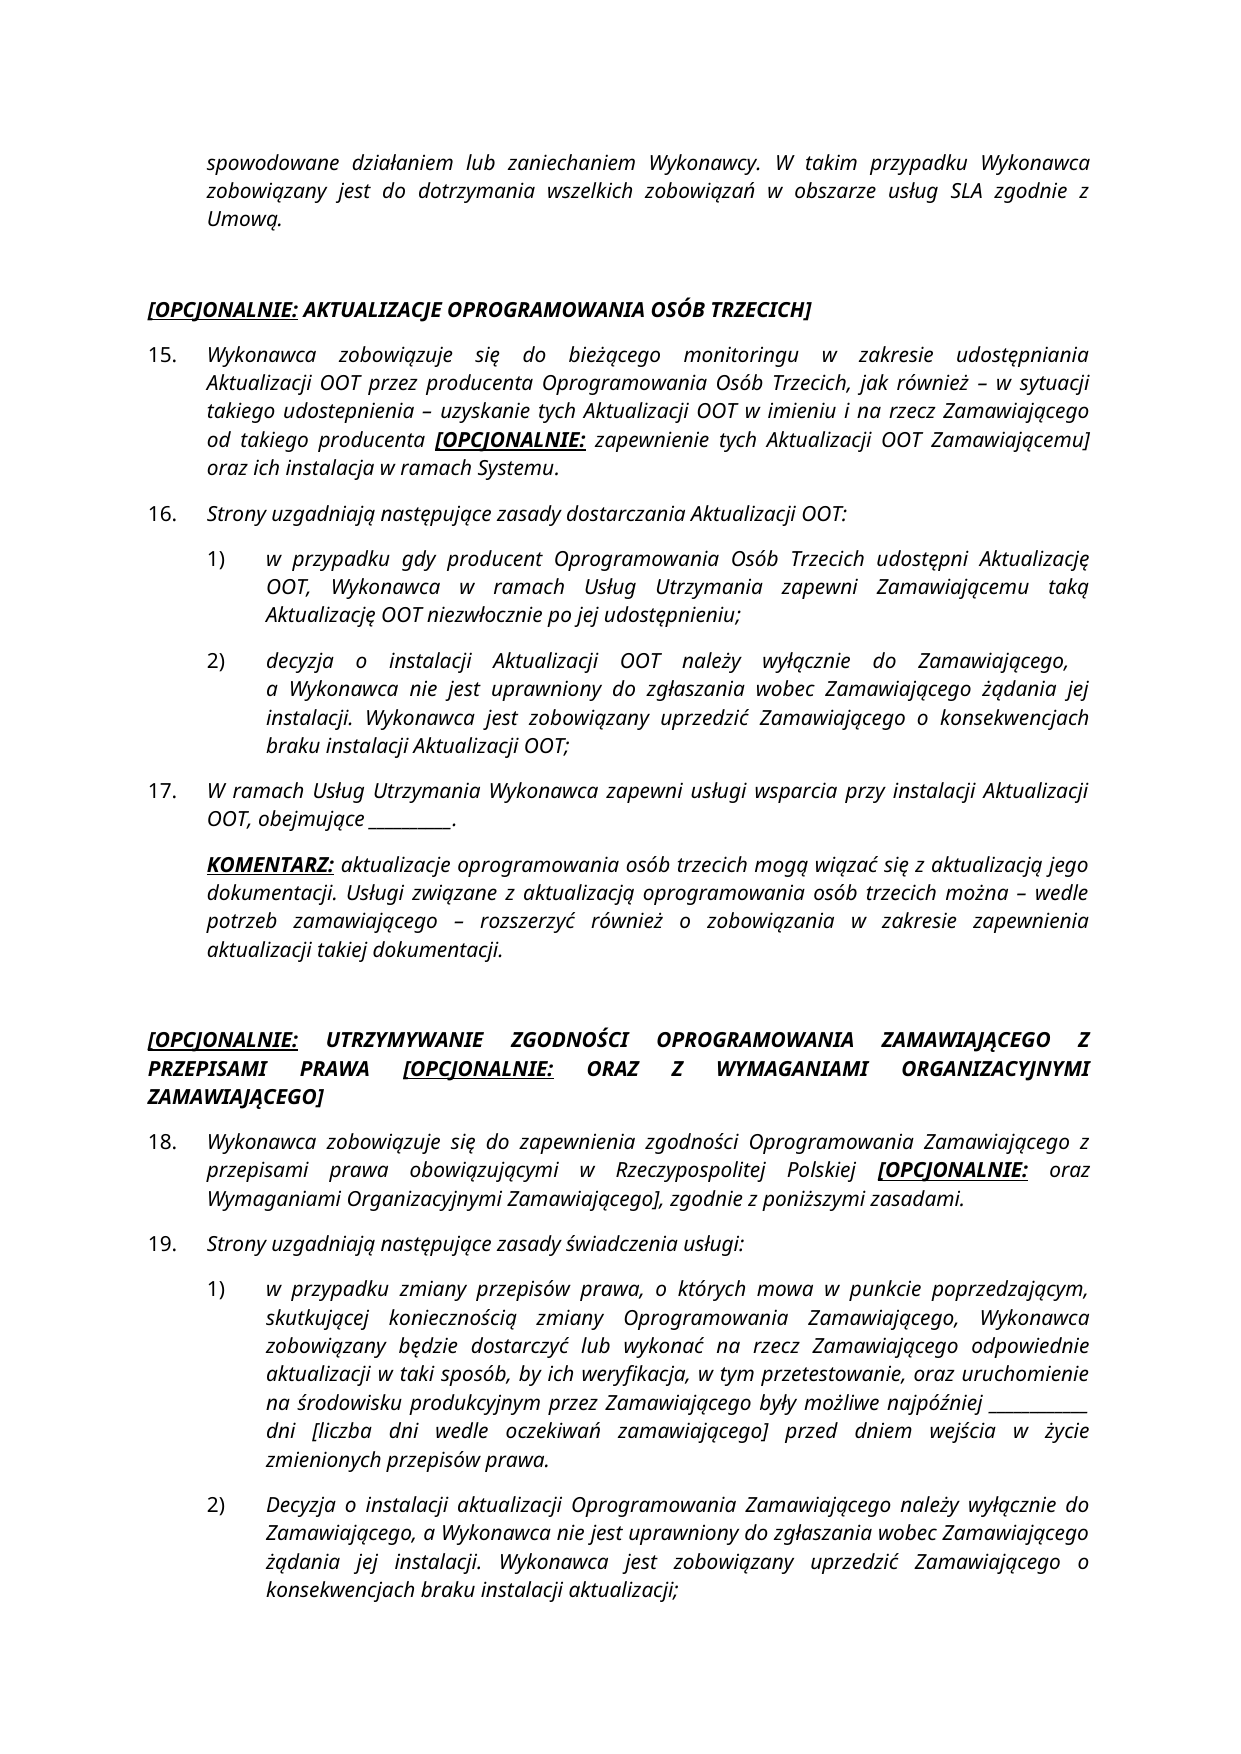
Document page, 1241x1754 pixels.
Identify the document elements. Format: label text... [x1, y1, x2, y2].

list w przypadku gdy producent Oprogramowania Osób Trzecich udostępni Aktualizację OOT, Wykonawca w ramach Usług Utrzymania zapewni Zamawiającemu taką Aktualizację OOT niezwłocznie po jej udostępnieniu; [207, 544, 1093, 629]
list Strony uzgadniają następujące zasady świadczenia usługi: [148, 1229, 1093, 1258]
text KOMENTARZ: aktualizacje oprogramowania osób trzecich mogą wiązać się z aktualizacją jego dokumentacji. Usługi związane z aktualizacją oprogramowania osób trzecich można – wedle potrzeb zamawiającego – rozszerzyć również o zobowiązania w zakresie zapewnienia aktualizacji takiej dokumentacji. [207, 850, 1093, 963]
list w przypadku zmiany przepisów prawa, o których mowa w punkcie poprzedzającym, skutkującej koniecznością zmiany Oprogramowania Zamawiającego, Wykonawca zobowiązany będzie dostarczyć lub wykonać na rzecz Zamawiającego odpowiednie aktualizacji w taki sposób, by ich weryfikacja, w tym przetestowanie, oraz uruchomienie na środowisku produkcyjnym przez Zamawiającego były możliwe najpóźniej ____________ dni [liczba dni wedle oczekiwań zamawiającego] przed dniem wejścia w życie zmienionych przepisów prawa. [207, 1274, 1093, 1473]
list Decyzja o instalacji aktualizacji Oprogramowania Zamawiającego należy wyłącznie do Zamawiającego, a Wykonawca nie jest uprawniony do zgłaszania wobec Zamawiającego żądania jej instalacji. Wykonawca jest zobowiązany uprzedzić Zamawiającego o konsekwencjach braku instalacji aktualizacji; [207, 1490, 1093, 1604]
list decyzja o instalacji Aktualizacji OOT należy wyłącznie do Zamawiającego, a Wykonawca nie jest uprawniony do zgłaszania wobec Zamawiającego żądania jej instalacji. Wykonawca jest zobowiązany uprzedzić Zamawiającego o konsekwencjach braku instalacji Aktualizacji OOT; [207, 646, 1093, 759]
list Strony uzgadniają następujące zasady dostarczania Aktualizacji OOT: [148, 499, 1093, 527]
list spowodowane działaniem lub zaniechaniem Wykonawcy. W takim przypadku Wykonawca zobowiązany jest do dotrzymania wszelkich zobowiązań w obszarze usług SLA zgodnie z Umową. [148, 148, 1093, 233]
list Wykonawca zobowiązuje się do bieżącego monitoringu w zakresie udostępniania Aktualizacji OOT przez producenta Oprogramowania Osób Trzecich, jak również – w sytuacji takiego udostepnienia – uzyskanie tych Aktualizacji OOT w imieniu i na rzecz Zamawiającego od takiego producenta [OPCJONALNIE: zapewnienie tych Aktualizacji OOT Zamawiającemu] oraz ich instalacja w ramach Systemu. [148, 340, 1093, 482]
list Wykonawca zobowiązuje się do zapewnienia zgodności Oprogramowania Zamawiającego z przepisami prawa obowiązującymi w Rzeczypospolitej Polskiej [OPCJONALNIE: oraz Wymaganiami Organizacyjnymi Zamawiającego], zgodnie z poniższymi zasadami. [148, 1127, 1093, 1212]
text [OPCJONALNIE: UTRZYMYWANIE ZGODNOŚCI OPROGRAMOWANIA ZAMAWIAJĄCEGO Z PRZEPISAMI PRAWA [OPCJONALNIE: ORAZ Z WYMAGANIAMI ORGANIZACYJNYMI ZAMAWIAJĄCEGO] [148, 1025, 1093, 1111]
text [OPCJONALNIE: AKTUALIZACJE OPROGRAMOWANIA OSÓB TRZECICH] [148, 295, 1093, 323]
list W ramach Usług Utrzymania Wykonawca zapewni usługi wsparcia przy instalacji Aktualizacji OOT, obejmujące __________. [148, 776, 1093, 833]
